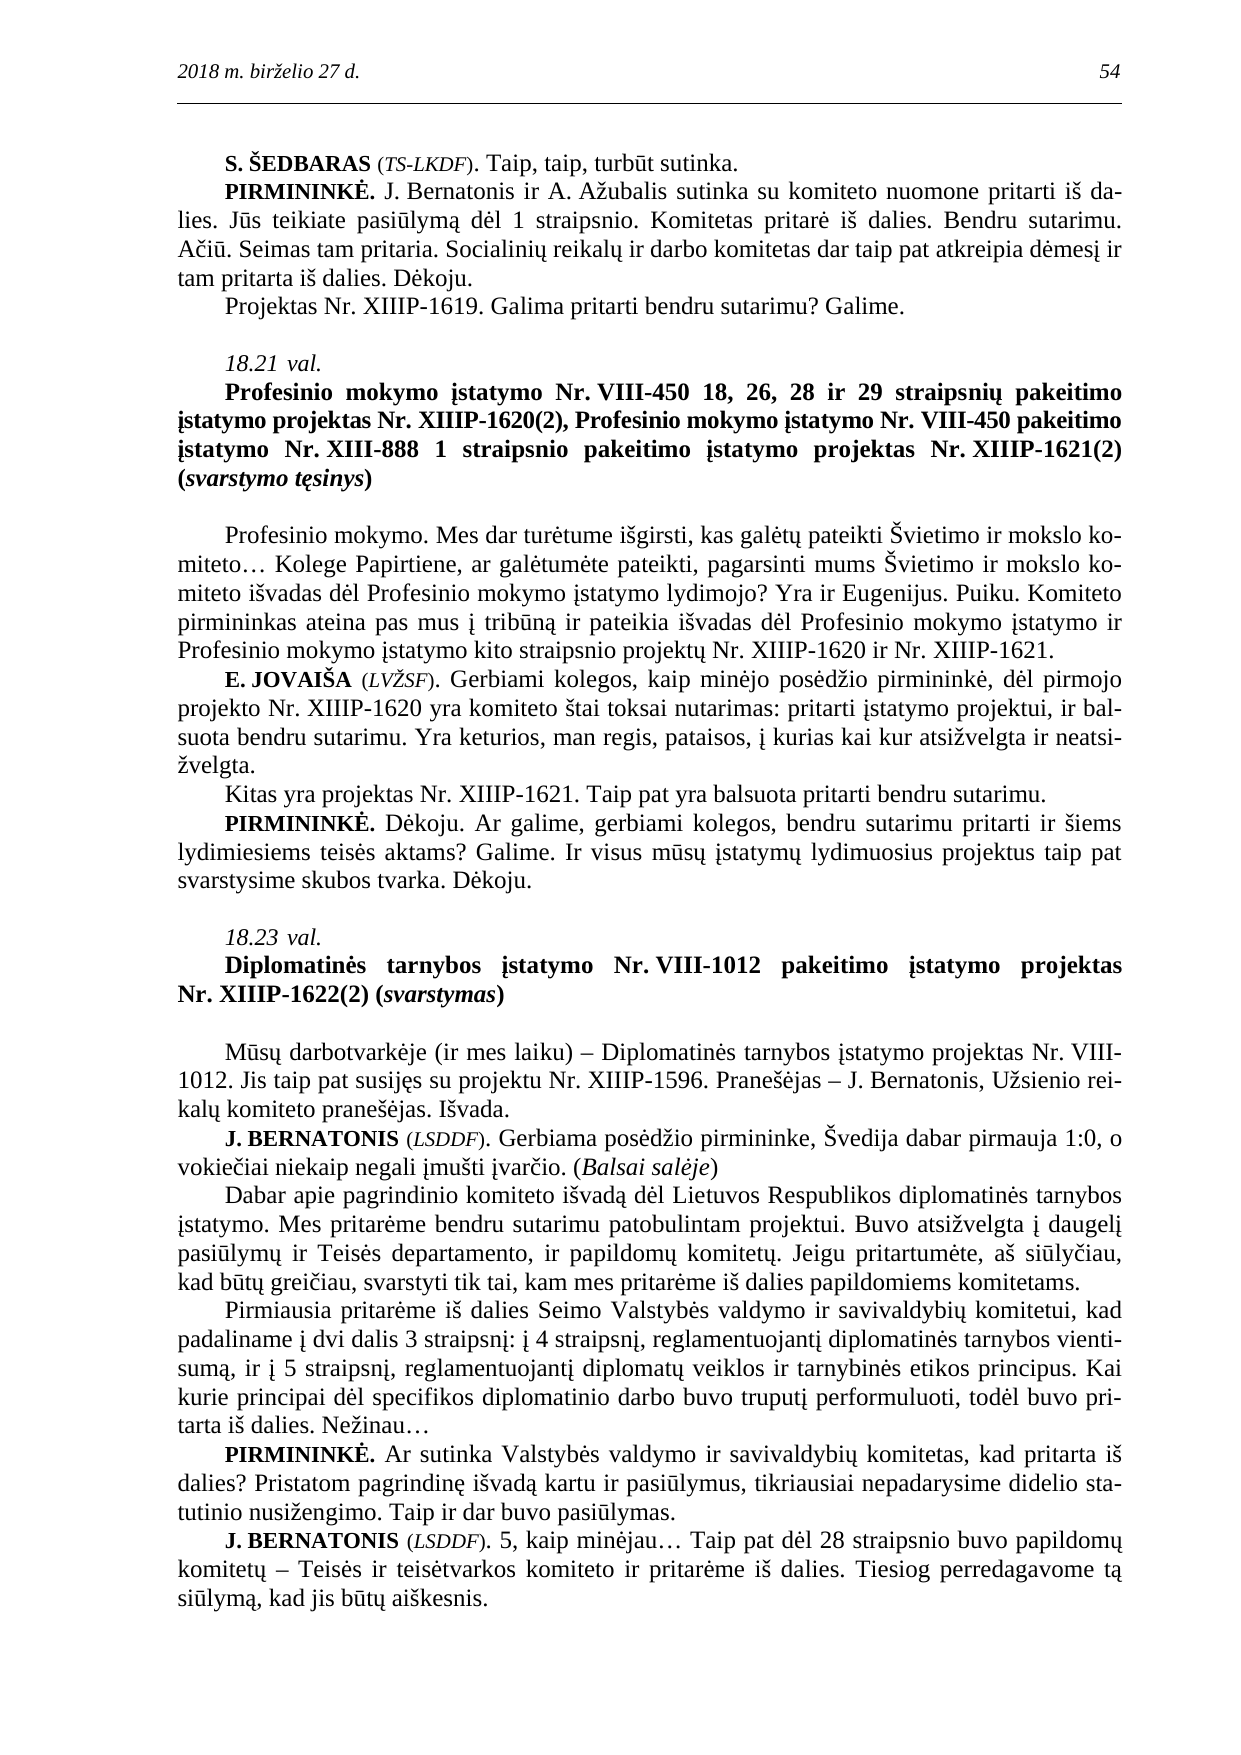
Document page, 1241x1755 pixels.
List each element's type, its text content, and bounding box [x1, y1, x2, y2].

text PIRMININKĖ. Ar su­tin­ka Vals­ty­bės val­dy­mo ir sa­vi­val­dy­bių ko­mi­te­tas, kad pri­tar­ta iš da­lies? Pri­sta­tom pa­grin­di­nę iš­va­dą kar­tu ir pa­siū­ly­mus, tik­riau­siai ne­pa­da­ry­si­me di­de­lio sta­tu­ti­nio nu­si­žen­gi­mo. Taip ir dar bu­vo pa­siū­ly­mas. [177, 1439, 1122, 1525]
text J. BERNATONIS (LSDDF). Ger­bia­ma po­sė­džio pir­mi­nin­ke, Šve­di­ja da­bar pir­mau­ja 1:0, o vo­kie­čiai nie­kaip ne­ga­li įmuš­ti įvar­čio. (Bal­sai sa­lė­je) [177, 1123, 1122, 1180]
text 18.23 val. [224, 923, 1122, 950]
text E. JOVAIŠA (LVŽSF). Ger­bia­mi ko­le­gos, kaip mi­nė­jo po­sė­džio pir­mi­nin­kė, dėl pir­mo­jo pro­jek­to Nr. XIIIP-1620 yra ko­mi­te­to štai tok­sai nu­ta­ri­mas: pri­tar­ti įsta­ty­mo pro­jek­tui, ir bal­suo­ta ben­dru su­ta­ri­mu. Yra ke­tu­rios, man re­gis, pa­tai­sos, į ku­rias kai kur at­si­žvelg­ta ir neat­si­žvelg­ta. [177, 664, 1122, 779]
text S. ŠEDBARAS (TS-LKDF). Taip, taip, tur­būt su­tin­ka. [177, 148, 1122, 176]
text Pro­fe­si­nio mo­ky­mo. Mes dar tu­rė­tu­me iš­girs­ti, kas ga­lė­tų pa­teik­ti Švie­ti­mo ir moks­lo ko­mi­te­to… Ko­le­ge Pa­pir­tie­ne, ar ga­lė­tu­mė­te pa­teik­ti, pa­gar­sin­ti mums Švie­ti­mo ir moks­lo ko­mi­te­to iš­va­das dėl Pro­fe­si­nio mo­ky­mo įsta­ty­mo ly­di­mo­jo? Yra ir Eu­ge­ni­jus. Pui­ku. Ko­mi­te­to pir­mi­nin­kas at­ei­na pas mus į tri­bū­ną ir pa­tei­kia iš­va­das dėl Pro­fe­si­nio mo­ky­mo įsta­ty­mo ir Pro­fe­si­nio mo­ky­mo įsta­ty­mo ki­to straips­nio pro­jek­tų Nr. XIIIP-1620 ir Nr. XIIIP-1621. [177, 520, 1122, 664]
text Di­plo­ma­ti­nės tar­ny­bos įsta­ty­mo Nr. VIII-1012 pa­kei­ti­mo įsta­ty­mo pro­jek­tas Nr. XIIIP-1622(2) (svars­ty­mas) [177, 950, 1122, 1008]
text Mū­sų dar­bo­tvarkėje (ir mes lai­ku) – Di­plo­ma­ti­nės tar­ny­bos įsta­ty­mo pro­jek­tas Nr. VIII-1012. Jis taip pat su­si­jęs su pro­jek­tu Nr. XIIIP-1596. Pra­ne­šė­jas – J. Ber­na­to­nis, Už­sie­nio rei­ka­lų ko­mi­te­to pra­ne­šė­jas. Iš­va­da. [177, 1037, 1122, 1123]
text PIRMININKĖ. Dė­ko­ju. Ar ga­li­me, ger­bia­mi ko­le­gos, ben­dru su­ta­ri­mu pri­tar­ti ir šiems ly­di­mie­siems tei­sės ak­tams? Ga­li­me. Ir vi­sus mū­sų įsta­ty­mų ly­di­muo­sius pro­jek­tus taip pat svars­ty­si­me sku­bos tvar­ka. Dė­ko­ju. [177, 808, 1122, 894]
text Ki­tas yra pro­jek­tas Nr. XIIIP-1621. Taip pat yra bal­suo­ta pri­tar­ti ben­dru su­ta­ri­mu. [177, 779, 1122, 808]
text Pro­jek­tas Nr. XIIIP-1619. Ga­li­ma pri­tar­ti ben­dru su­ta­ri­mu? Ga­li­me. [177, 291, 1122, 320]
text Pir­miau­sia pri­ta­rė­me iš da­lies Sei­mo Vals­ty­bės val­dy­mo ir sa­vi­val­dy­bių ko­mi­te­tui, kad pa­da­li­na­me į dvi da­lis 3 straips­nį: į 4 straips­nį, reg­la­men­tuo­jan­tį di­plo­ma­ti­nės tar­ny­bos vien­ti­su­mą, ir į 5 straips­nį, reg­la­men­tuo­jan­tį di­plo­ma­tų veik­los ir tar­ny­bi­nės eti­kos prin­ci­pus. Kai ku­rie prin­ci­pai dėl spe­ci­fi­kos di­plo­ma­ti­nio dar­bo bu­vo tru­pu­tį per­for­mu­luo­ti, to­dėl bu­vo pri­tar­ta iš da­lies. Ne­ži­nau… [177, 1295, 1122, 1439]
text PIRMININKĖ. J. Ber­na­to­nis ir A. Ažu­ba­lis su­tin­ka su ko­mi­te­to nuo­mo­ne pri­tar­ti iš da­lies. Jūs tei­kia­te pa­siū­ly­mą dėl 1 straips­nio. Ko­mi­te­tas pri­ta­rė iš da­lies. Ben­dru su­ta­ri­mu. Ačiū. Sei­mas tam pri­ta­ria. So­cia­li­nių rei­ka­lų ir dar­bo ko­mi­te­tas dar taip pat at­krei­pia dė­me­sį ir tam pri­tar­ta iš da­lies. Dė­ko­ju. [177, 176, 1122, 291]
text 18.21 val. [224, 349, 1122, 377]
text Pro­fe­si­nio mo­ky­mo įsta­ty­mo Nr. VIII-450 18, 26, 28 ir 29 straips­nių pa­kei­ti­mo įstaty­mo pro­jek­tas Nr. XIIIP-1620(2), Pro­fe­si­nio mo­ky­mo įsta­ty­mo Nr. VIII-450 pa­kei­ti­mo įsta­ty­mo Nr. XIII-888 1 straips­nio pa­kei­ti­mo įsta­ty­mo pro­jek­tas Nr. XIIIP-1621(2) (svars­ty­mo tę­si­nys) [177, 377, 1122, 492]
text J. BERNATONIS (LSDDF). 5, kaip mi­nė­jau… Taip pat dėl 28 straips­nio bu­vo pa­pil­do­mų ko­mi­te­tų – Tei­sės ir tei­sėt­var­kos ko­mi­te­to ir pri­ta­rė­me iš da­lies. Tie­siog per­re­da­ga­vo­me tą siū­ly­mą, kad jis bū­tų aiš­kes­nis. [177, 1525, 1122, 1612]
text Da­bar apie pa­grin­di­nio ko­mi­te­to iš­va­dą dėl Lie­tu­vos Res­pub­li­kos di­plo­ma­ti­nės tar­ny­bos įsta­ty­mo. Mes pri­ta­rė­me ben­dru su­ta­ri­mu pa­to­bu­lin­tam pro­jek­tui. Bu­vo at­si­žvelg­ta į dau­ge­lį pa­siū­ly­mų ir Tei­sės de­par­ta­men­to, ir pa­pil­do­mų ko­mi­te­tų. Jei­gu pri­tar­tu­mė­te, aš siū­ly­čiau, kad bū­tų grei­čiau, svars­ty­ti tik tai, kam mes pri­ta­rė­me iš da­lies pa­pil­do­miems ko­mi­te­tams. [177, 1180, 1122, 1295]
